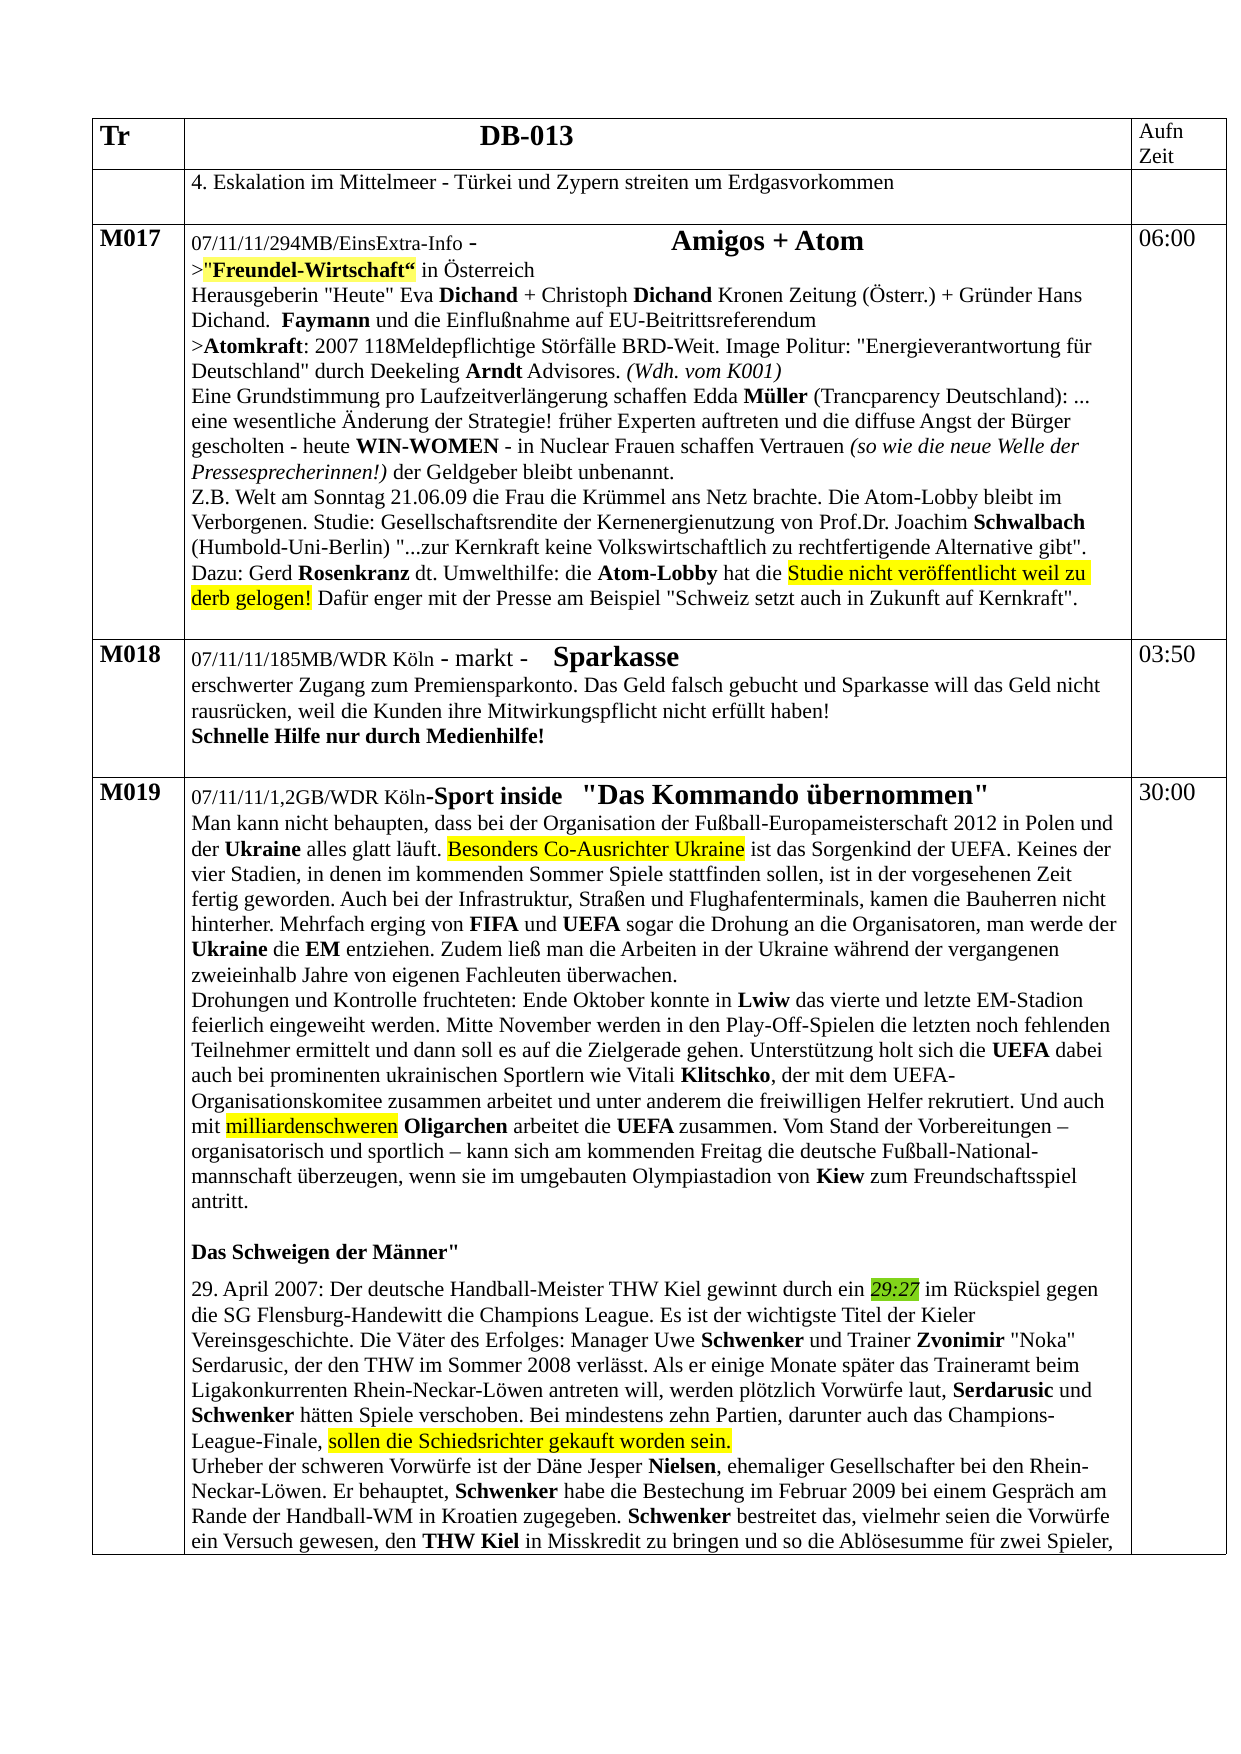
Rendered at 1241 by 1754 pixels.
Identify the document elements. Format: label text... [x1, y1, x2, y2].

table_cell M018 [93, 640, 184, 777]
table_cell M017 [93, 225, 184, 639]
table_cell [1132, 170, 1226, 223]
table_header Aufn Zeit [1132, 119, 1226, 169]
table_cell 07/11/11/1,2GB/WDR Köln-Sport inside "Das Kommando übernommen" Man kann nicht behaupten, dass bei der Organisation der Fußball-Europameisterschaft 2012 in Polen und der Ukraine alles glatt läuft. Besonders Co-Ausrichter Ukraine ist das Sorgenkind der UEFA. Keines der vier Stadien, in denen im kommenden Sommer Spiele stattfinden sollen, ist in der vorgesehenen Zeit fertig geworden. Auch bei der Infrastruktur, Straßen und Flughafenterminals, kamen die Bauherren nicht hinterher. Mehrfach erging von FIFA und UEFA sogar die Drohung an die Organisatoren, man werde der Ukraine die EM entziehen. Zudem ließ man die Arbeiten in der Ukraine während der vergangenen zweieinhalb Jahre von eigenen Fachleuten überwachen. Drohungen und Kontrolle fruchteten: Ende Oktober konnte in Lwiw das vierte und letzte EM-Stadion feierlich eingeweiht werden. Mitte November werden in den Play-Off-Spielen die letzten noch fehlenden Teilnehmer ermittelt und dann soll es auf die Zielgerade gehen. Unterstützung holt sich die UEFA dabei auch bei prominenten ukrainischen Sportlern wie Vitali Klitschko, der mit dem UEFA-Organisationskomitee zusammen arbeitet und unter anderem die freiwilligen Helfer rekrutiert. Und auch mit milliardenschweren Oligarchen arbeitet die UEFA zusammen. Vom Stand der Vorbereitungen – organisatorisch und sportlich – kann sich am kommenden Freitag die deutsche Fußball-National-mannschaft überzeugen, wenn sie im umgebauten Olympiastadion von Kiew zum Freundschaftsspiel antritt. Das Schweigen der Männer" 29. April 2007: Der deutsche Handball-Meister THW Kiel gewinnt durch ein 29:27 im Rückspiel gegen die SG Flensburg-Handewitt die Champions League. Es ist der wichtigste Titel der Kieler Vereinsgeschichte. Die Väter des Erfolges: Manager Uwe Schwenker und Trainer Zvonimir "Noka" Serdarusic, der den THW im Sommer 2008 verlässt. Als er einige Monate später das Traineramt beim Ligakonkurrenten Rhein-Neckar-Löwen antreten will, werden plötzlich Vorwürfe laut, Serdarusic und Schwenker hätten Spiele verschoben. Bei mindestens zehn Partien, darunter auch das Champions-League-Finale, sollen die Schiedsrichter gekauft worden sein. Urheber der schweren Vorwürfe ist der Däne Jesper Nielsen, ehemaliger Gesellschafter bei den Rhein-Neckar-Löwen. Er behauptet, Schwenker habe die Bestechung im Februar 2009 bei einem Gespräch am Rande der Handball-WM in Kroatien zugegeben. Schwenker bestreitet das, vielmehr seien die Vorwürfe ein Versuch gewesen, den THW Kiel in Misskredit zu bringen und so die Ablösesumme für zwei Spieler, [185, 778, 1131, 1554]
table_header DB-013 [185, 119, 1131, 169]
table_cell 06:00 [1132, 225, 1226, 639]
table_cell 07/11/11/294MB/EinsExtra-Info - Amigos + Atom >"Freundel-Wirtschaft“ in Österreich Herausgeberin "Heute" Eva Dichand + Christoph Dichand Kronen Zeitung (Österr.) + Gründer Hans Dichand. Faymann und die Einflußnahme auf EU-Beitrittsreferendum >Atomkraft: 2007 118Meldepflichtige Störfälle BRD-Weit. Image Politur: "Energieverantwortung für Deutschland" durch Deekeling Arndt Advisores. (Wdh. vom K001) Eine Grundstimmung pro Laufzeitverlängerung schaffen Edda Müller (Trancparency Deutschland): ... eine wesentliche Änderung der Strategie! früher Experten auftreten und die diffuse Angst der Bürger gescholten - heute WIN-WOMEN - in Nuclear Frauen schaffen Vertrauen (so wie die neue Welle der Pressesprecherinnen!) der Geldgeber bleibt unbenannt. Z.B. Welt am Sonntag 21.06.09 die Frau die Krümmel ans Netz brachte. Die Atom-Lobby bleibt im Verborgenen. Studie: Gesellschaftsrendite der Kernenergienutzung von Prof.Dr. Joachim Schwalbach (Humbold-Uni-Berlin) "...zur Kernkraft keine Volkswirtschaftlich zu rechtfertigende Alternative gibt". Dazu: Gerd Rosenkranz dt. Umwelthilfe: die Atom-Lobby hat die Studie nicht veröffentlicht weil zu derb gelogen! Dafür enger mit der Presse am Beispiel "Schweiz setzt auch in Zukunft auf Kernkraft". [185, 225, 1131, 639]
table_cell 03:50 [1132, 640, 1226, 777]
table_cell M019 [93, 778, 184, 1554]
table_cell 30:00 [1132, 778, 1226, 1554]
table_cell 07/11/11/185MB/WDR Köln - markt - Sparkasse erschwerter Zugang zum Premiensparkonto. Das Geld falsch gebucht und Sparkasse will das Geld nicht rausrücken, weil die Kunden ihre Mitwirkungspflicht nicht erfüllt haben! Schnelle Hilfe nur durch Medienhilfe! [185, 640, 1131, 777]
table_header Tr [93, 119, 184, 169]
table_cell [93, 170, 184, 223]
table_cell 4. Eskalation im Mittelmeer - Türkei und Zypern streiten um Erdgasvorkommen [185, 170, 1131, 223]
